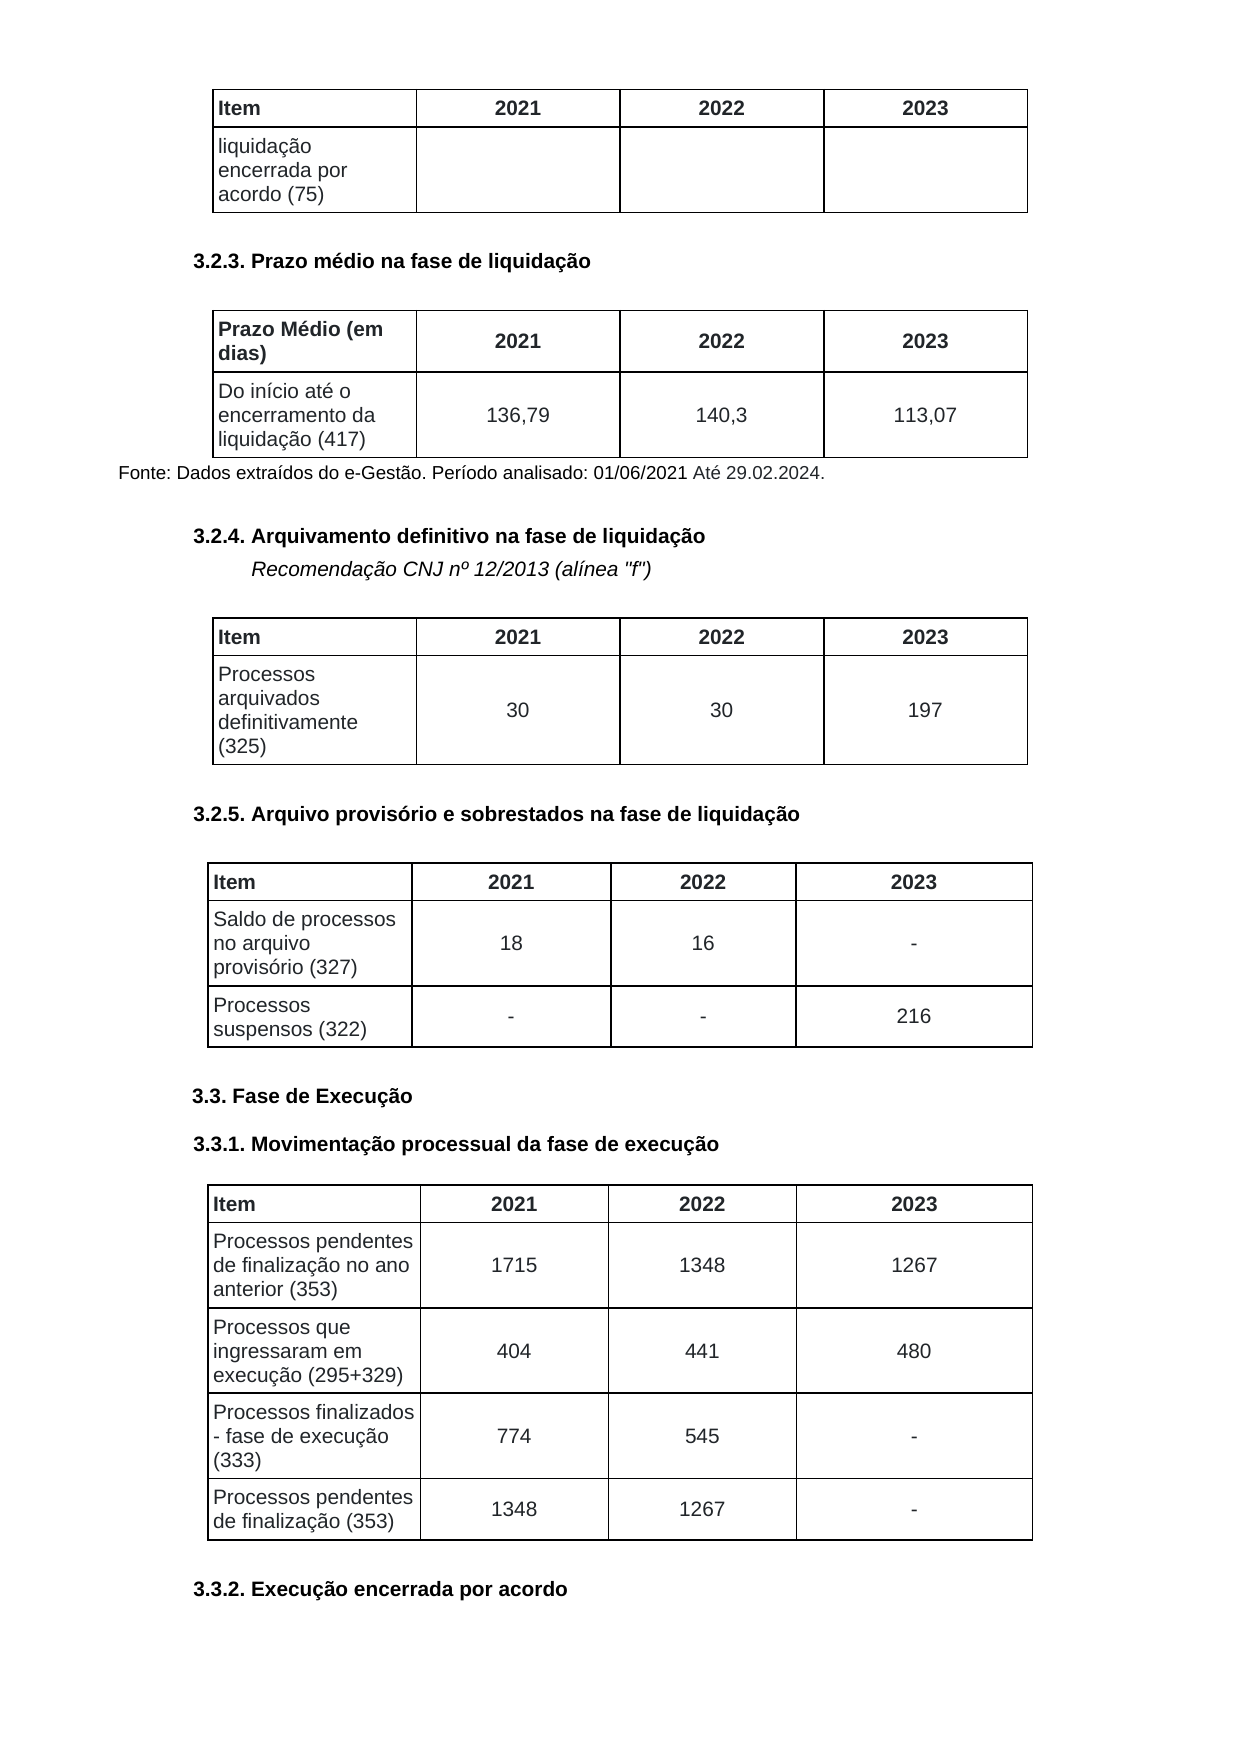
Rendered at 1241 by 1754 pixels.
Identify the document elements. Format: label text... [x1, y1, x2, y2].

table_header 2023 [825, 90, 1027, 126]
table_cell [417, 128, 619, 211]
table_cell 197 [825, 656, 1027, 764]
table_header Item [214, 619, 416, 654]
table_header 2023 [825, 311, 1027, 371]
table_cell - [413, 987, 610, 1046]
table_header 2022 [621, 311, 823, 371]
table_cell 30 [417, 656, 619, 764]
table_header 2023 [825, 619, 1027, 654]
table_cell Processos pendentes de finalização no ano anterior (353) [209, 1223, 420, 1307]
table_cell 30 [621, 656, 823, 764]
table_header 2021 [417, 90, 619, 126]
table_cell Processos finalizados - fase de execução (333) [209, 1394, 420, 1478]
table_cell 404 [421, 1309, 608, 1392]
table_header 2022 [621, 619, 823, 654]
table_cell Saldo de processos no arquivo provisório (327) [209, 901, 411, 985]
table_header 2023 [797, 864, 1032, 899]
table_cell - [797, 1479, 1032, 1539]
table_header 2021 [417, 619, 619, 654]
text 3.2.5. Arquivo provisório e sobrestados na fase de liquidação [193, 802, 1122, 826]
table_cell Processos arquivados definitivamente (325) [214, 656, 416, 764]
table_cell 1348 [421, 1479, 608, 1539]
table_header 2021 [413, 864, 610, 899]
table_header 2021 [417, 311, 619, 371]
table_cell - [612, 987, 795, 1046]
table_cell Processos que ingressaram em execução (295+329) [209, 1309, 420, 1392]
table_cell - [797, 901, 1032, 985]
table_header 2022 [621, 90, 823, 126]
table_header Item [214, 90, 416, 126]
text 3.3. Fase de Execução [192, 1084, 1122, 1108]
table_cell 441 [609, 1309, 796, 1392]
table_cell 774 [421, 1394, 608, 1478]
table_cell liquidação encerrada por acordo (75) [214, 128, 416, 211]
text Recomendação CNJ nº 12/2013 (alínea "f") [118, 557, 1122, 581]
table_cell [621, 128, 823, 211]
table_cell - [797, 1394, 1032, 1478]
table_header 2023 [797, 1186, 1032, 1222]
table_cell 1715 [421, 1223, 608, 1307]
table_cell [825, 128, 1027, 211]
table_cell 140,3 [621, 373, 823, 456]
table_cell 16 [612, 901, 795, 985]
table_cell 480 [797, 1309, 1032, 1392]
table_header Prazo Médio (em dias) [214, 311, 416, 371]
text 3.2.3. Prazo médio na fase de liquidação [193, 249, 1122, 273]
table_header 2022 [609, 1186, 796, 1222]
table_cell 113,07 [825, 373, 1027, 456]
table_cell 1348 [609, 1223, 796, 1307]
text 3.3.2. Execução encerrada por acordo [193, 1577, 1122, 1601]
table_header Item [209, 1186, 420, 1222]
table_cell 1267 [609, 1479, 796, 1539]
text Fonte: Dados extraídos do e-Gestão. Período analisado: 01/06/2021 Até 29.02.2024. [118, 462, 1122, 484]
table_cell Processos pendentes de finalização (353) [209, 1479, 420, 1539]
text 3.2.4. Arquivamento definitivo na fase de liquidação [193, 524, 1122, 548]
table_cell 18 [413, 901, 610, 985]
table_header Item [209, 864, 411, 899]
table_cell 136,79 [417, 373, 619, 456]
table_cell 1267 [797, 1223, 1032, 1307]
table_header 2022 [612, 864, 795, 899]
table_cell Processos suspensos (322) [209, 987, 411, 1046]
table_header 2021 [421, 1186, 608, 1222]
table_cell Do início até o encerramento da liquidação (417) [214, 373, 416, 456]
table_cell 216 [797, 987, 1032, 1046]
text 3.3.1. Movimentação processual da fase de execução [193, 1132, 1122, 1156]
table_cell 545 [609, 1394, 796, 1478]
